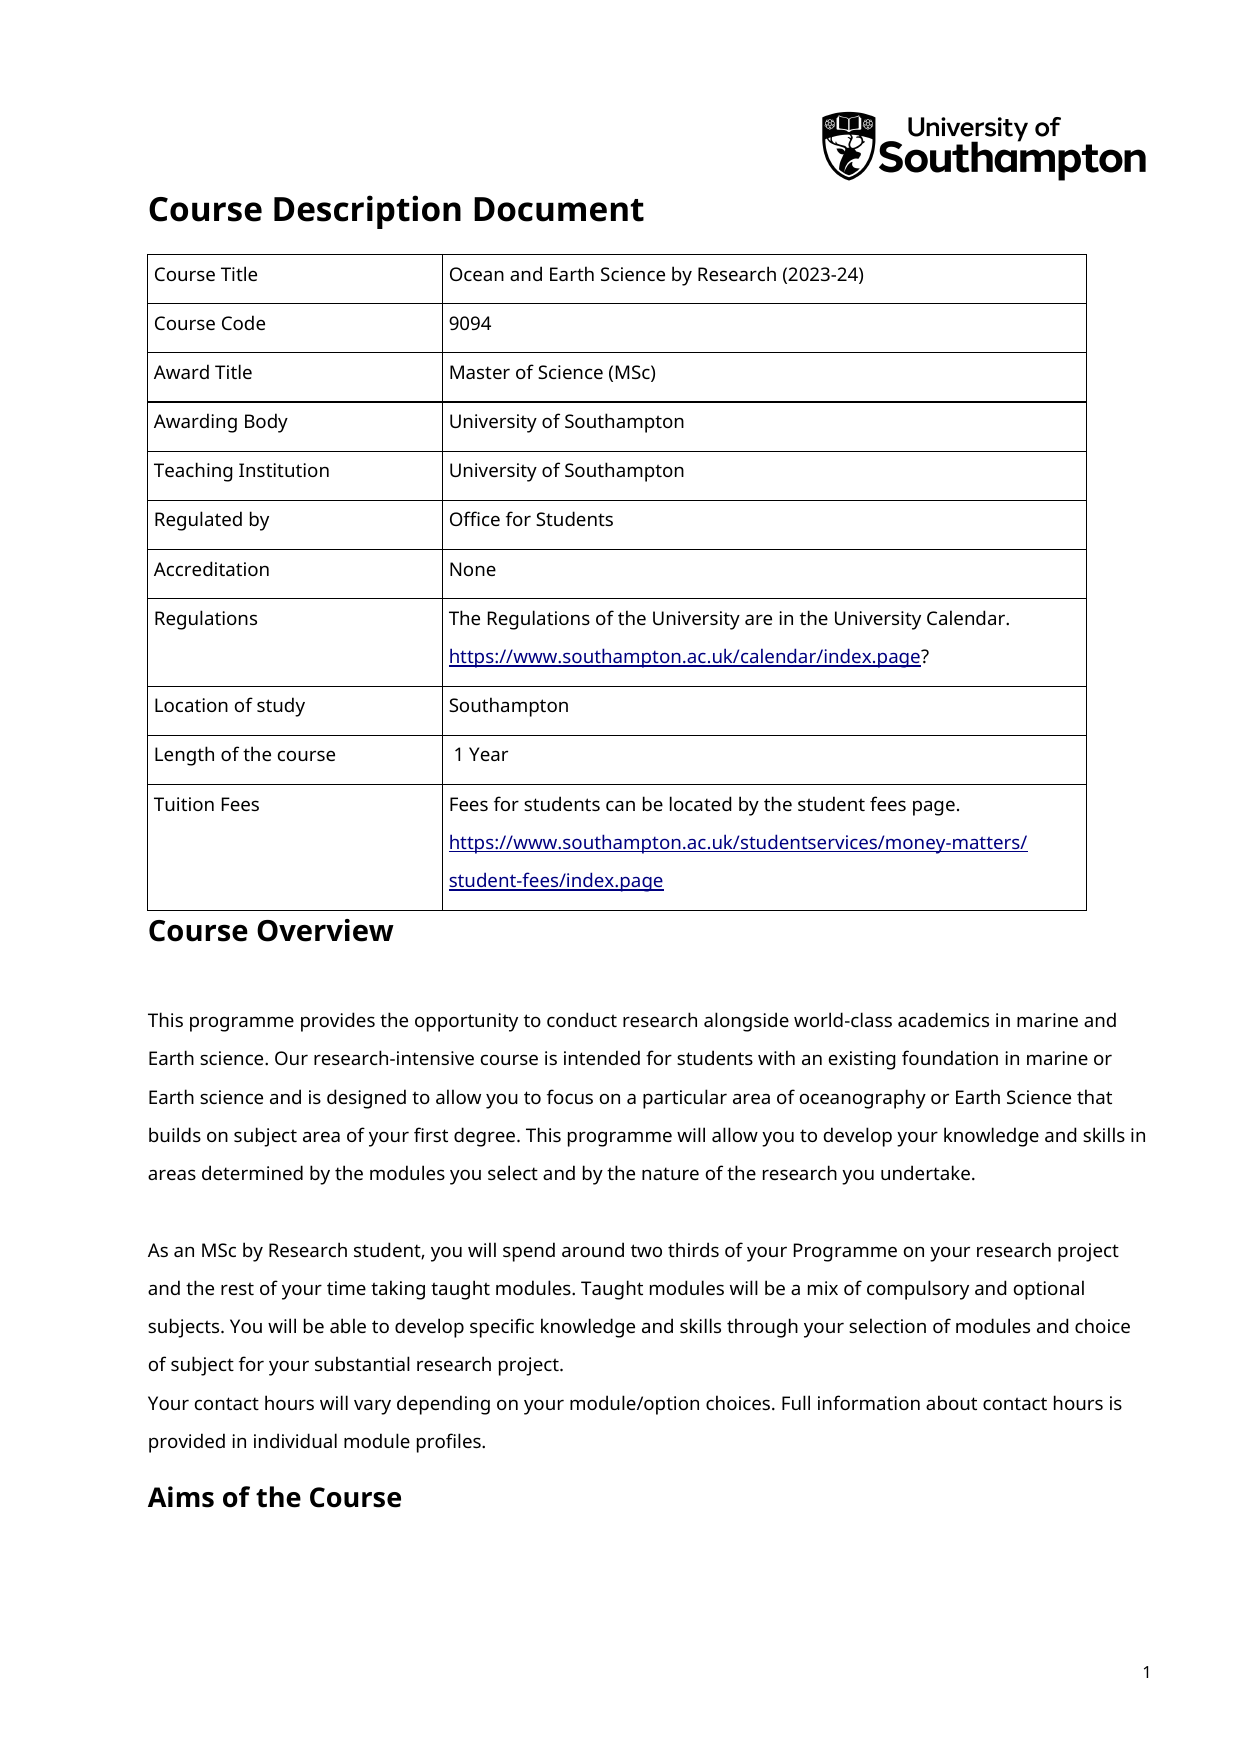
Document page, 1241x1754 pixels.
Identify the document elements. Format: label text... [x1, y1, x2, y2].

subtitle Course Overview [148, 911, 1152, 950]
table_cell Length of the course [148, 736, 442, 784]
subtitle Aims of the Course [148, 1479, 1152, 1516]
text This programme provides the opportunity to conduct research alongside world-class academics in marine and Earth science. Our research-intensive course is intended for students with an existing foundation in marine or Earth science and is designed to allow you to focus on a particular area of oceanography or Earth Science that builds on subject area of your first degree. This programme will allow you to develop your knowledge and skills in areas determined by the modules you select and by the nature of the research you undertake. As an MSc by Research student, you will spend around two thirds of your Programme on your research project and the rest of your time taking taught modules. Taught modules will be a mix of compulsory and optional subjects. You will be able to develop specific knowledge and skills through your selection of modules and choice of subject for your substantial research project. Your contact hours will vary depending on your module/option choices. Full information about contact hours is provided in individual module profiles. [148, 1007, 1152, 1453]
table_cell Awarding Body [148, 403, 442, 451]
table_cell Teaching Institution [148, 452, 442, 500]
table_cell Regulations [148, 599, 442, 686]
table_cell Office for Students [443, 501, 1086, 549]
table_cell None [443, 550, 1086, 598]
table_cell Master of Science (MSc) [443, 353, 1086, 401]
table_cell Course Code [148, 304, 442, 352]
table_cell The Regulations of the University are in the University Calendar. https://www.southampton.ac.uk/calendar/index.page? [443, 599, 1086, 686]
table_cell Regulated by [148, 501, 442, 549]
table_cell Southampton [443, 687, 1086, 735]
table_cell University of Southampton [443, 403, 1086, 451]
table_cell Tuition Fees [148, 785, 442, 909]
table_header Ocean and Earth Science by Research (2023-24) [443, 255, 1086, 303]
table_cell Fees for students can be located by the student fees page. https://www.southampton.ac.uk/studentservices/money-matters/student-fees/index.page [443, 785, 1086, 909]
table_cell Award Title [148, 353, 442, 401]
subtitle Course Description Document [148, 186, 1152, 231]
table_cell 1 Year [443, 736, 1086, 784]
table_cell Accreditation [148, 550, 442, 598]
table_cell Location of study [148, 687, 442, 735]
table_cell University of Southampton [443, 452, 1086, 500]
table_header Course Title [148, 255, 442, 303]
table_cell 9094 [443, 304, 1086, 352]
